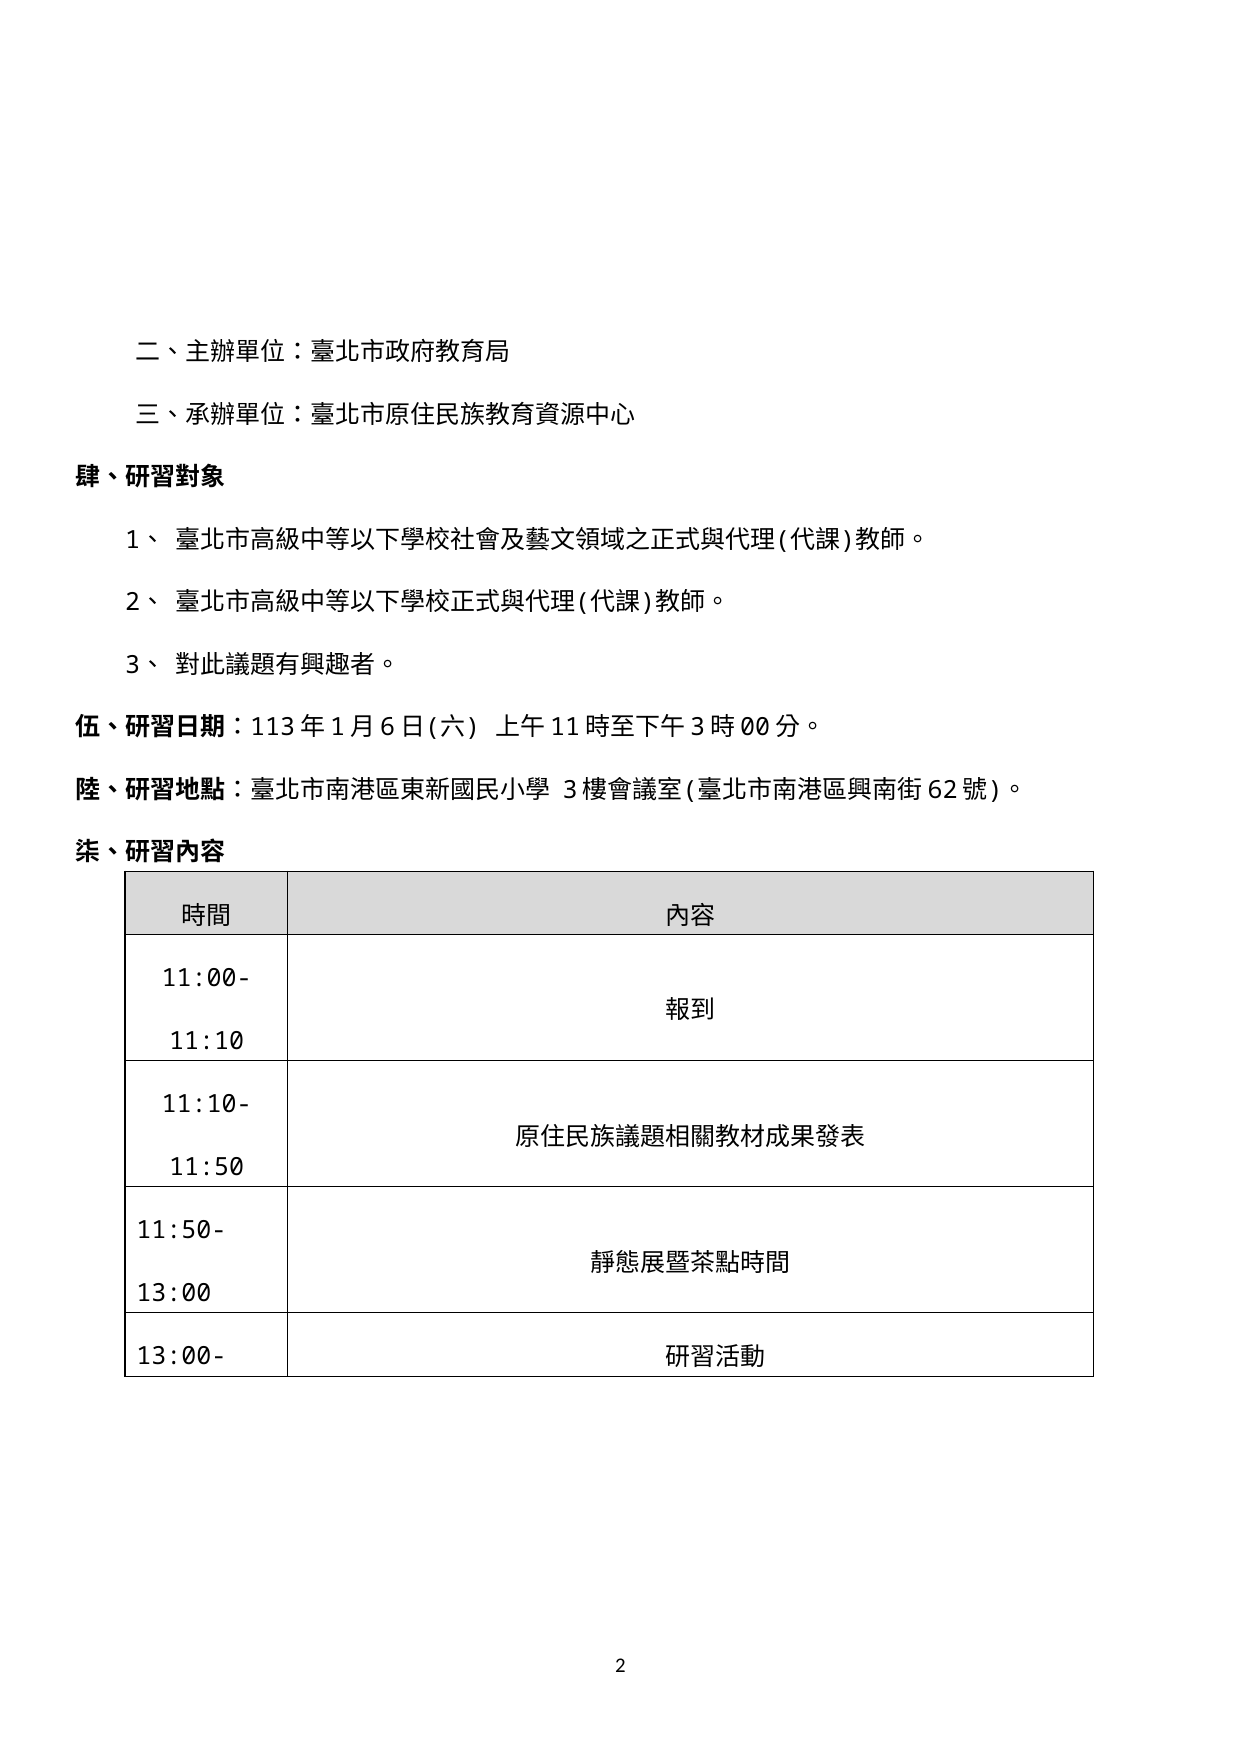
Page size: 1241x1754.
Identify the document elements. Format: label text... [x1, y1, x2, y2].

table_cell 研習活動 [288, 1313, 1093, 1376]
table_header 內容 [288, 872, 1093, 934]
list 臺北市高級中等以下學校正式與代理(代課)教師。 [125, 558, 1165, 621]
table_cell 報到 [288, 935, 1093, 1060]
table_cell 原住民族議題相關教材成果發表 [288, 1061, 1093, 1186]
text 陸、研習地點：臺北市南港區東新國民小學 3樓會議室(臺北市南港區興南街62號)。 [75, 746, 1165, 808]
list 對此議題有興趣者。 [125, 621, 1165, 683]
table_cell 11:10-11:50 [126, 1061, 287, 1186]
table_cell 靜態展暨茶點時間 [288, 1187, 1093, 1312]
text 二、主辦單位：臺北市政府教育局 [75, 308, 1165, 371]
text 伍、研習日期：113年1月6日(六) 上午11時至下午3時00分。 [75, 683, 1165, 746]
table_header 時間 [126, 872, 287, 934]
table_cell 11:00-11:10 [126, 935, 287, 1060]
text 柒、研習內容 [75, 808, 1165, 871]
text 三、承辦單位：臺北市原住民族教育資源中心 [75, 371, 1165, 433]
list 臺北市高級中等以下學校社會及藝文領域之正式與代理(代課)教師。 [125, 496, 1165, 558]
text 肆、研習對象 [75, 433, 1165, 496]
table_cell 11:50-13:00 [126, 1187, 287, 1312]
table_cell 13:00- [126, 1313, 287, 1376]
